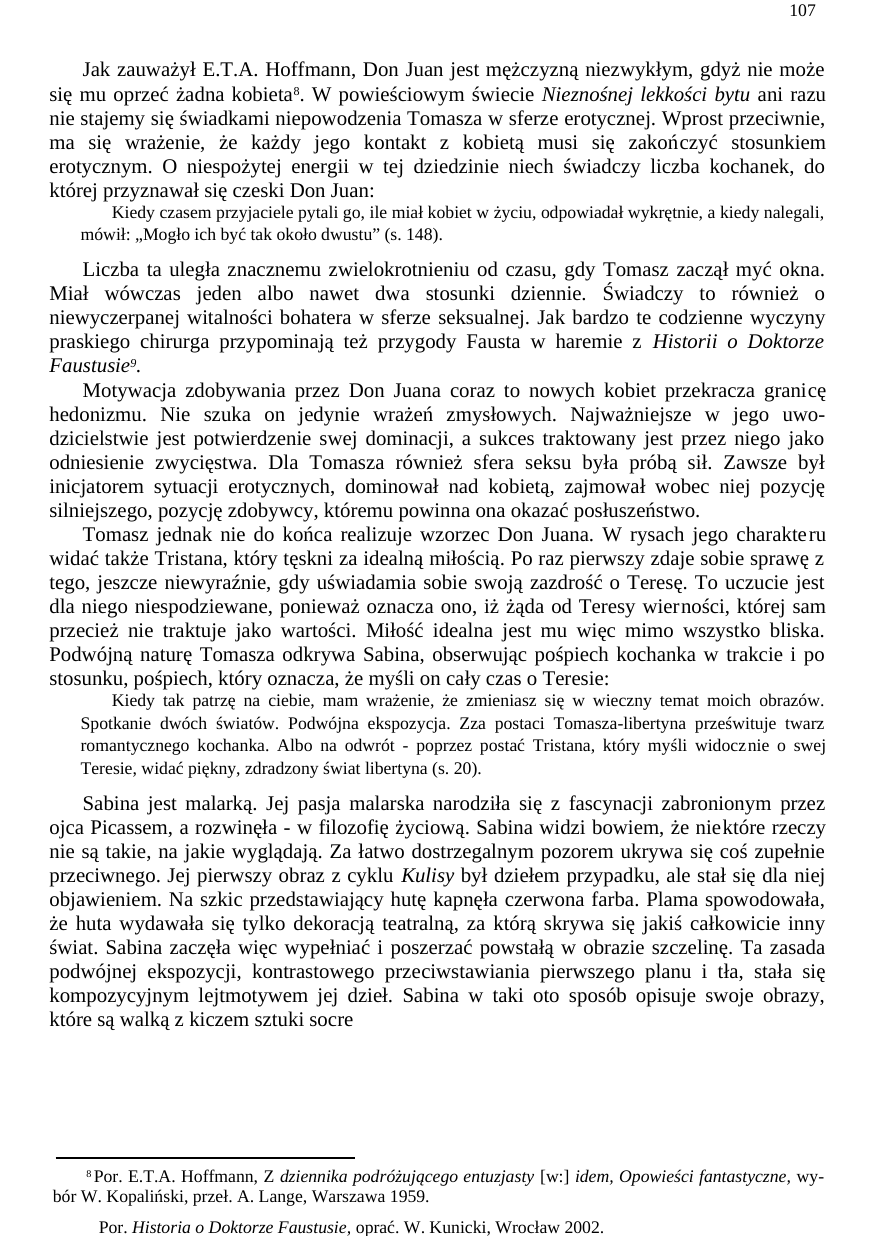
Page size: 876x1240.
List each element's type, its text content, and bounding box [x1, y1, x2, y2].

text Jak zauważył E.T.A. Hoffmann, Don Juan jest mężczyzną niezwykłym, gdyż nie może się mu oprzeć żadna kobieta8. W powieściowym świecie Nieznośnej lekkości bytu ani razu nie stajemy się świadkami niepowodzenia Tomasza w sferze erotycznej. Wprost przeciwnie, ma się wrażenie, że każdy jego kontakt z kobietą musi się zakoń­czyć stosunkiem erotycznym. O niespożytej energii w tej dziedzinie niech świadczy liczba kochanek, do której przyznawał się czeski Don Juan: [49, 57, 826, 202]
text Por. Historia o Doktorze Faustusie, oprać. W. Kunicki, Wrocław 2002. [53, 1216, 824, 1236]
text Liczba ta uległa znacznemu zwielokrotnieniu od czasu, gdy Tomasz zaczął myć okna. Miał wówczas jeden albo nawet dwa stosunki dziennie. Świadczy to również o niewyczerpanej witalności bohatera w sferze seksualnej. Jak bardzo te codzienne wyczyny praskiego chirurga przypominają też przygody Fausta w haremie z Historii o Doktorze Faustusie9. [49, 257, 826, 377]
text Kiedy tak patrzę na ciebie, mam wrażenie, że zmieniasz się w wieczny temat moich obrazów. Spotkanie dwóch światów. Podwójna ekspozycja. Zza postaci Tomasza-libertyna prześwituje twarz romantycznego kochanka. Albo na odwrót - poprzez postać Tristana, który myśli widocz­nie o swej Teresie, widać piękny, zdradzony świat libertyna (s. 20). [80, 690, 826, 778]
text Tomasz jednak nie do końca realizuje wzorzec Don Juana. W rysach jego charakte­ru widać także Tristana, który tęskni za idealną miłością. Po raz pierwszy zdaje sobie sprawę z tego, jeszcze niewyraźnie, gdy uświadamia sobie swoją zazdrość o Teresę. To uczucie jest dla niego niespodziewane, ponieważ oznacza ono, iż żąda od Teresy wier­ności, której sam przecież nie traktuje jako wartości. Miłość idealna jest mu więc mimo wszystko bliska. Podwójną naturę Tomasza odkrywa Sabina, obserwując pośpiech kochanka w trakcie i po stosunku, pośpiech, który oznacza, że myśli on cały czas o Teresie: [49, 522, 826, 690]
text Motywacja zdobywania przez Don Juana coraz to nowych kobiet przekracza grani­cę hedonizmu. Nie szuka on jedynie wrażeń zmysłowych. Najważniejsze w jego uwo- dzicielstwie jest potwierdzenie swej dominacji, a sukces traktowany jest przez niego jako odniesienie zwycięstwa. Dla Tomasza również sfera seksu była próbą sił. Zawsze był inicjatorem sytuacji erotycznych, dominował nad kobietą, zajmował wobec niej pozycję silniejszego, pozycję zdobywcy, któremu powinna ona okazać posłuszeństwo. [49, 377, 826, 522]
text 8 Por. E.T.A. Hoffmann, Z dziennika podróżującego entuzjasty [w:] idem, Opowieści fantastyczne, wy­bór W. Kopaliński, przeł. A. Lange, Warszawa 1959. [53, 1166, 824, 1207]
text Kiedy czasem przyjaciele pytali go, ile miał kobiet w życiu, odpowiadał wykrętnie, a kiedy nalegali, mówił: „Mogło ich być tak około dwustu” (s. 148). [80, 202, 826, 244]
text Sabina jest malarką. Jej pasja malarska narodziła się z fascynacji zabronionym przez ojca Picassem, a rozwinęła - w filozofię życiową. Sabina widzi bowiem, że nie­które rzeczy nie są takie, na jakie wyglądają. Za łatwo dostrzegalnym pozorem ukrywa się coś zupełnie przeciwnego. Jej pierwszy obraz z cyklu Kulisy był dziełem przypad­ku, ale stał się dla niej objawieniem. Na szkic przedstawiający hutę kapnęła czerwona farba. Plama spowodowała, że huta wydawała się tylko dekoracją teatralną, za którą skrywa się jakiś całkowicie inny świat. Sabina zaczęła więc wypełniać i poszerzać powstałą w obrazie szczelinę. Ta zasada podwójnej ekspozycji, kontrastowego prze­ciwstawiania pierwszego planu i tła, stała się kompozycyjnym lejtmotywem jej dzieł. Sabina w taki oto sposób opisuje swoje obrazy, które są walką z kiczem sztuki socre­ [49, 791, 826, 1031]
text 107 [789, 0, 820, 20]
